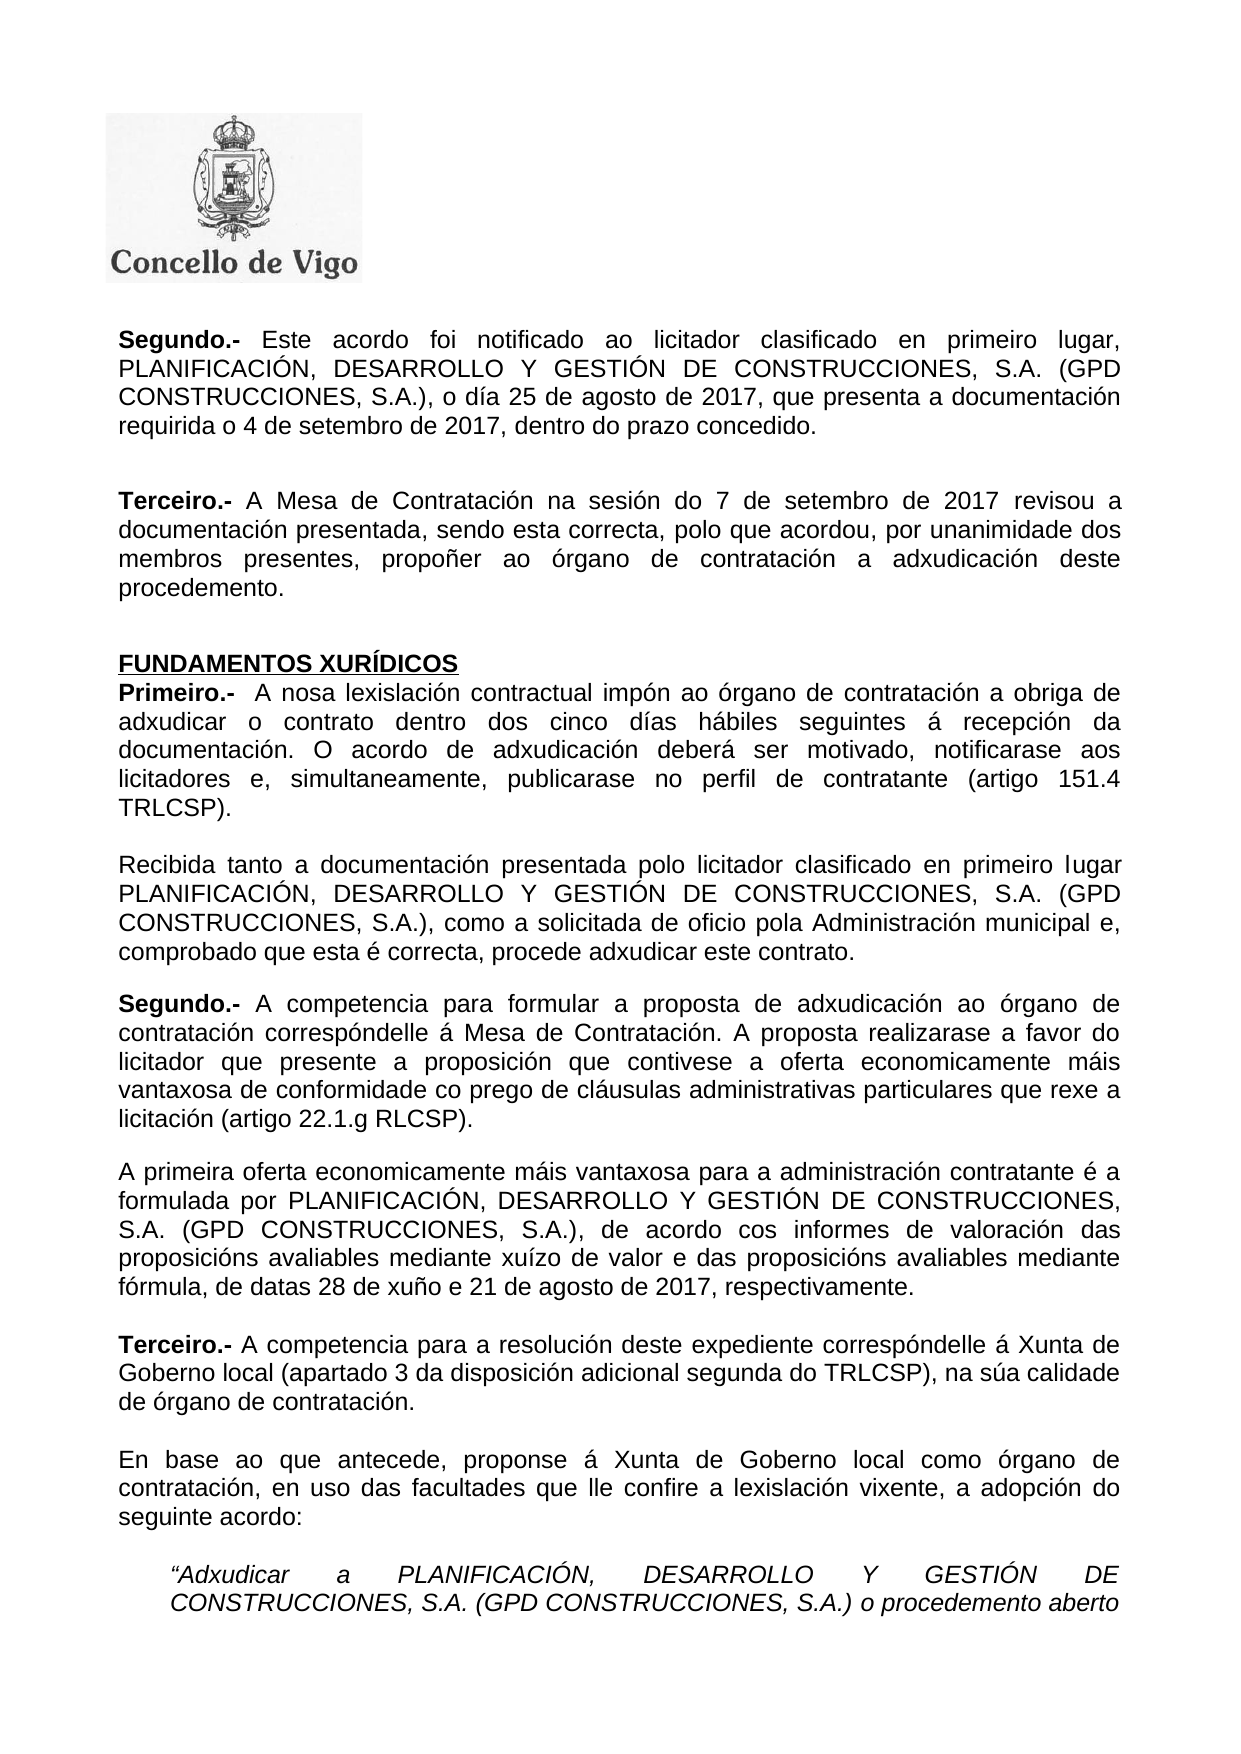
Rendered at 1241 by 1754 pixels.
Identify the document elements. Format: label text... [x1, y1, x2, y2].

text Segundo.- Este acordo foi notificado ao licitador clasificado en primeiro lugar, PLANIFICACIÓN, DESARROLLO Y GESTIÓN DE CONSTRUCCIONES, S.A. (GPD CONSTRUCCIONES, S.A.), o día 25 de agosto de 2017, que presenta a documentación requirida o 4 de setembro de 2017, dentro do prazo concedido. [118, 325, 1122, 440]
text En base ao que antecede, proponse á Xunta de Goberno local como órgano de contratación, en uso das facultades que lle confire a lexislación vixente, a adopción do seguinte acordo: [118, 1444, 1122, 1531]
text Segundo.- A competencia para formular a proposta de adxudicación ao órgano de contratación correspóndelle á Mesa de Contratación. A proposta realizarase a favor do licitador que presente a proposición que contivese a oferta economicamente máis vantaxosa de conformidade co prego de cláusulas administrativas particulares que rexe a licitación (artigo 22.1.g RLCSP). [118, 989, 1122, 1133]
text “Adxudicar a PLANIFICACIÓN, DESARROLLO Y GESTIÓN DE CONSTRUCCIONES, S.A. (GPD CONSTRUCCIONES, S.A.) o procedemento aberto [170, 1559, 1122, 1617]
text Terceiro.- A Mesa de Contratación na sesión do 7 de setembro de 2017 revisou a documentación presentada, sendo esta correcta, polo que acordou, por unanimidade dos membros presentes, propoñer ao órgano de contratación a adxudicación deste procedemento. [118, 486, 1122, 601]
text Primeiro.- A nosa lexislación contractual impón ao órgano de contratación a obriga de adxudicar o contrato dentro dos cinco días hábiles seguintes á recepción da documentación. O acordo de adxudicación deberá ser motivado, notificarase aos licitadores e, simultaneamente, publicarase no perfil de contratante (artigo 151.4 TRLCSP). [118, 678, 1122, 821]
text Terceiro.- A competencia para a resolución deste expediente correspóndelle á Xunta de Goberno local (apartado 3 da disposición adicional segunda do TRLCSP), na súa calidade de órgano de contratación. [118, 1329, 1122, 1416]
text A primeira oferta economicamente máis vantaxosa para a administración contratante é a formulada por PLANIFICACIÓN, DESARROLLO Y GESTIÓN DE CONSTRUCCIONES, S.A. (GPD CONSTRUCCIONES, S.A.), de acordo cos informes de valoración das proposicións avaliables mediante xuízo de valor e das proposicións avaliables mediante fórmula, de datas 28 de xuño e 21 de agosto de 2017, respectivamente. [118, 1157, 1122, 1301]
picture [105, 113, 363, 283]
text FUNDAMENTOS XURÍDICOS [118, 649, 1122, 678]
text Recibida tanto a documentación presentada polo licitador clasificado en primeiro lugar PLANIFICACIÓN, DESARROLLO Y GESTIÓN DE CONSTRUCCIONES, S.A. (GPD CONSTRUCCIONES, S.A.), como a solicitada de oficio pola Administración municipal e, comprobado que esta é correcta, procede adxudicar este contrato. [118, 850, 1122, 965]
